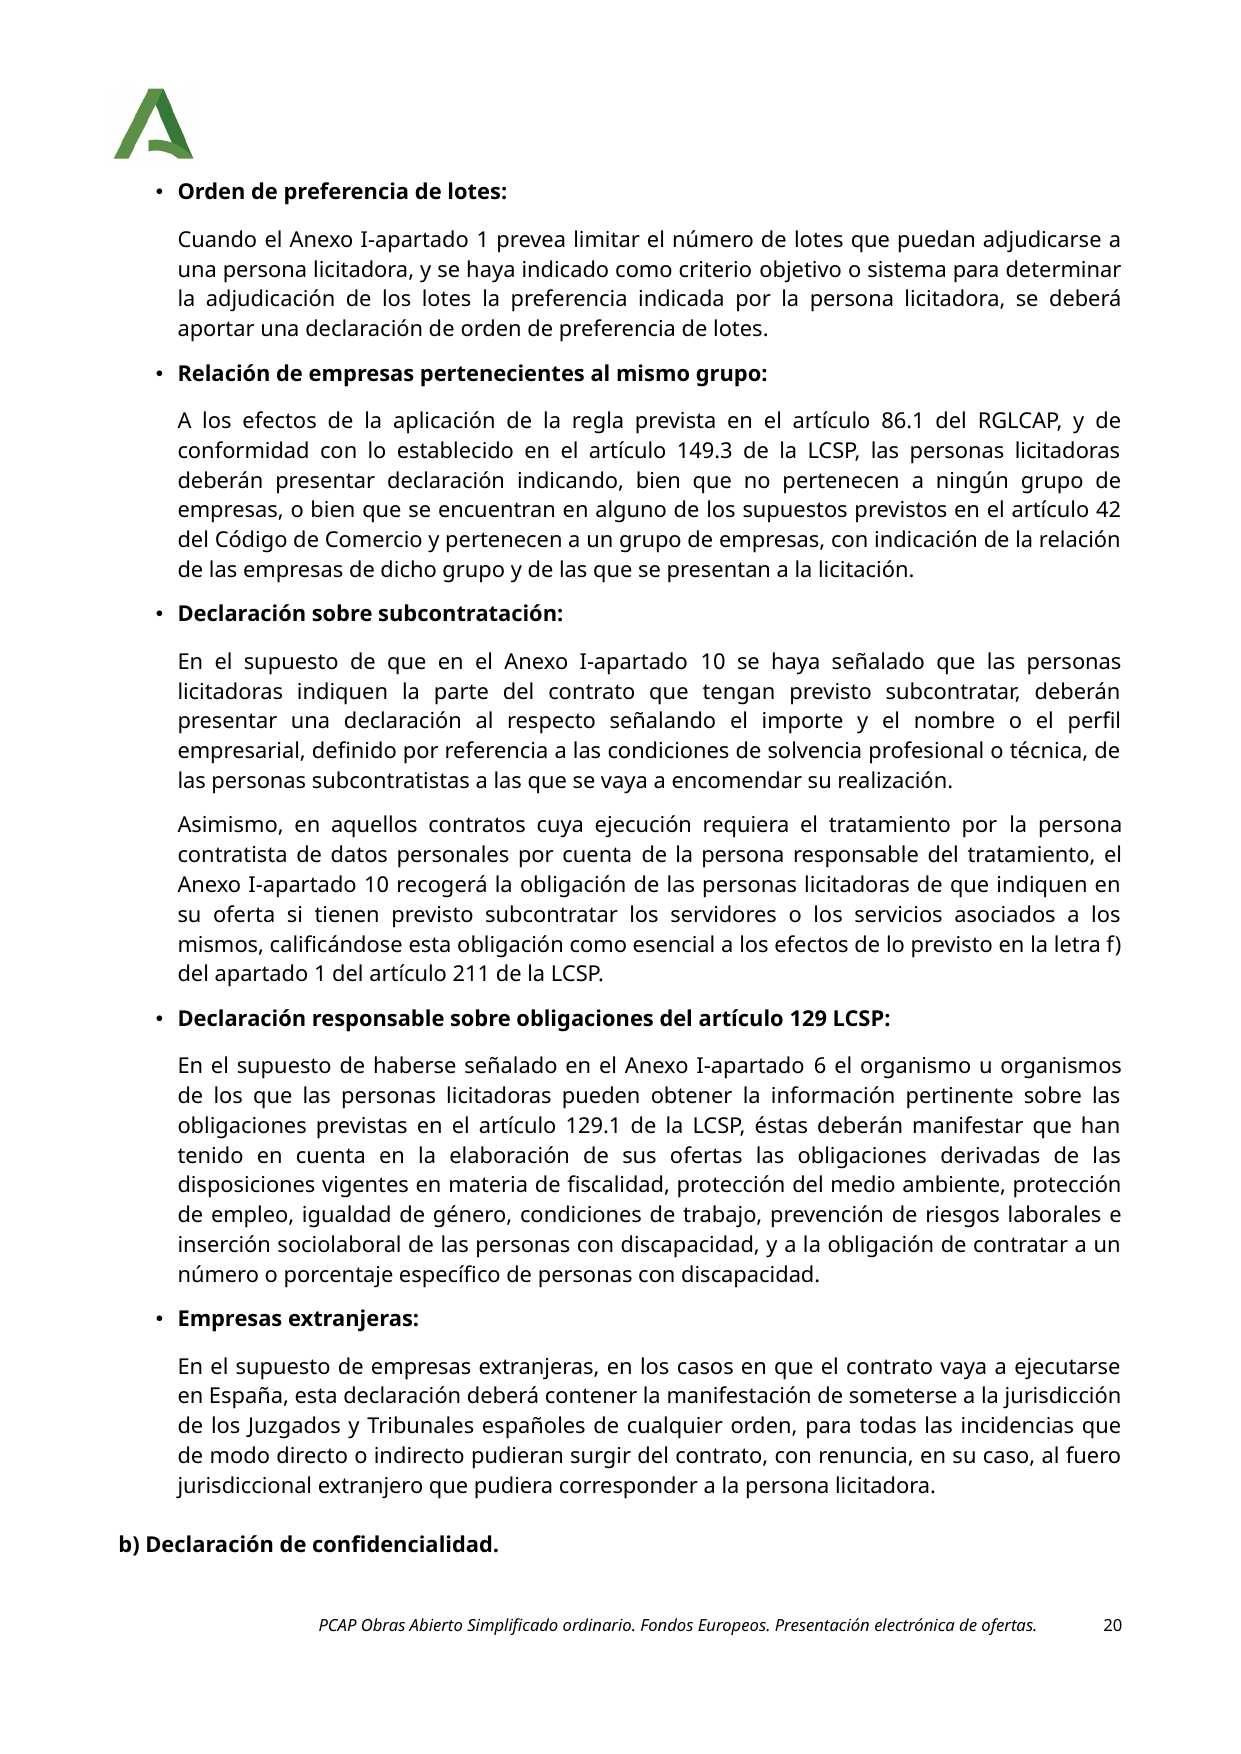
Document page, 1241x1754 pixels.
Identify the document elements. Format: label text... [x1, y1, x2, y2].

text Asimismo, en aquellos contratos cuya ejecución requiera el tratamiento por la persona contratista de datos personales por cuenta de la persona responsable del tratamiento, el Anexo I-apartado 10 recogerá la obligación de las personas licitadoras de que indiquen en su oferta si tienen previsto subcontratar los servidores o los servicios asociados a los mismos, calificándose esta obligación como esencial a los efectos de lo previsto en la letra f) del apartado 1 del artículo 211 de la LCSP. [177, 809, 1122, 988]
list Relación de empresas pertenecientes al mismo grupo: [156, 358, 1122, 387]
text En el supuesto de empresas extranjeras, en los casos en que el contrato vaya a ejecutarse en España, esta declaración deberá contener la manifestación de someterse a la jurisdicción de los Juzgados y Tribunales españoles de cualquier orden, para todas las incidencias que de modo directo o indirecto pudieran surgir del contrato, con renuncia, en su caso, al fuero jurisdiccional extranjero que pudiera corresponder a la persona licitadora. [177, 1351, 1122, 1500]
text En el supuesto de que en el Anexo I-apartado 10 se haya señalado que las personas licitadoras indiquen la parte del contrato que tengan previsto subcontratar, deberán presentar una declaración al respecto señalando el importe y el nombre o el perfil empresarial, definido por referencia a las condiciones de solvencia profesional o técnica, de las personas subcontratistas a las que se vaya a encomendar su realización. [177, 646, 1122, 795]
list Empresas extranjeras: [156, 1303, 1122, 1333]
text b) Declaración de confidencialidad. [118, 1529, 1122, 1559]
list Declaración responsable sobre obligaciones del artículo 129 LCSP: [156, 1003, 1122, 1033]
text A los efectos de la aplicación de la regla prevista en el artículo 86.1 del RGLCAP, y de conformidad con lo establecido en el artículo 149.3 de la LCSP, las personas licitadoras deberán presentar declaración indicando, bien que no pertenecen a ningún grupo de empresas, o bien que se encuentran en alguno de los supuestos previstos en el artículo 42 del Código de Comercio y pertenecen a un grupo de empresas, con indicación de la relación de las empresas de dicho grupo y de las que se presentan a la licitación. [177, 405, 1122, 584]
text En el supuesto de haberse señalado en el Anexo I-apartado 6 el organismo u organismos de los que las personas licitadoras pueden obtener la información pertinente sobre las obligaciones previstas en el artículo 129.1 de la LCSP, éstas deberán manifestar que han tenido en cuenta en la elaboración de sus ofertas las obligaciones derivadas de las disposiciones vigentes en materia de fiscalidad, protección del medio ambiente, protección de empleo, igualdad de género, condiciones de trabajo, prevención de riesgos laborales e inserción sociolaboral de las personas con discapacidad, y a la obligación de contratar a un número o porcentaje específico de personas con discapacidad. [177, 1050, 1122, 1289]
list Orden de preferencia de lotes: [156, 176, 1122, 206]
text Cuando el Anexo I-apartado 1 prevea limitar el número de lotes que puedan adjudicarse a una persona licitadora, y se haya indicado como criterio objetivo o sistema para determinar la adjudicación de los lotes la preferencia indicada por la persona licitadora, se deberá aportar una declaración de orden de preferencia de lotes. [177, 224, 1122, 343]
picture [109, 84, 198, 163]
list Declaración sobre subcontratación: [156, 598, 1122, 628]
